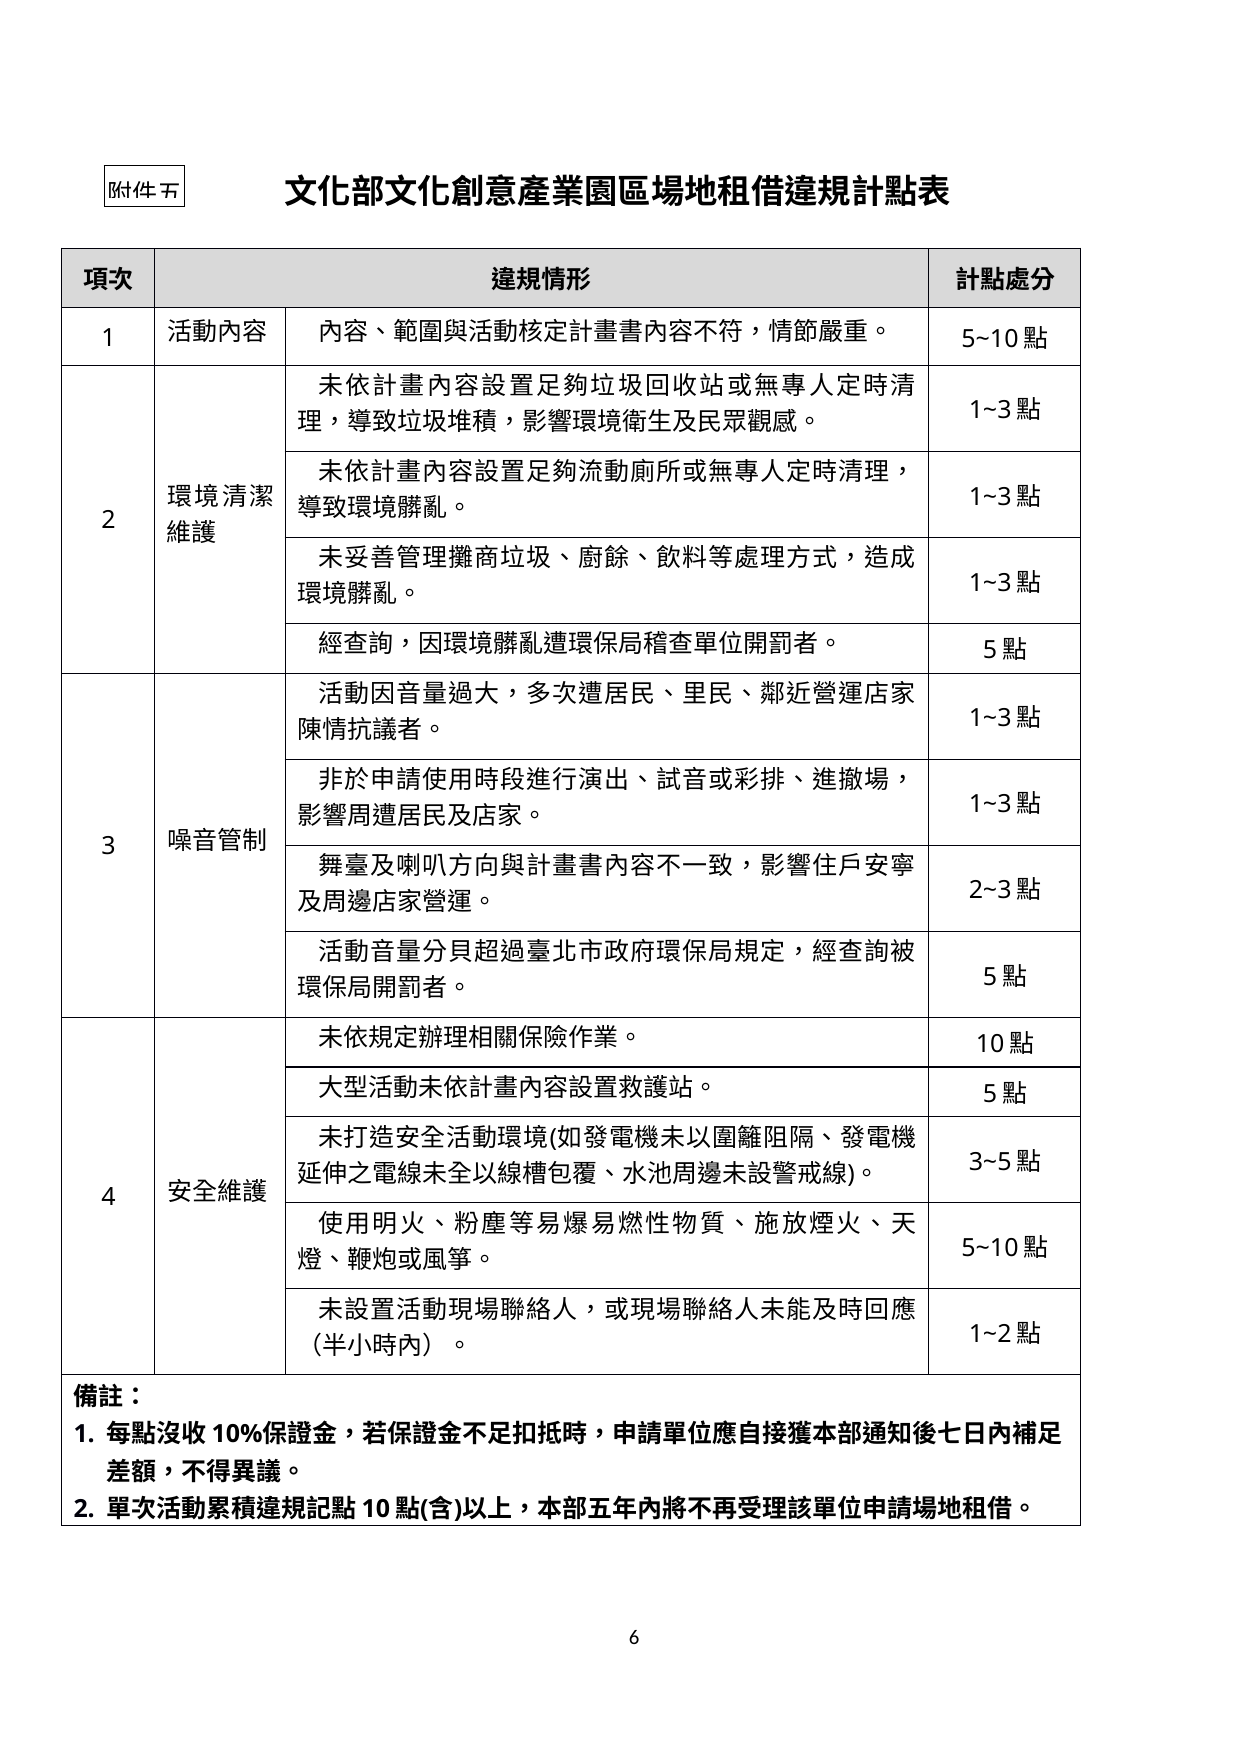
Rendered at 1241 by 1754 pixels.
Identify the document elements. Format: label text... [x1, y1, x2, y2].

table_cell 未依計畫內容設置足夠垃圾回收站或無專人定時清理，導致垃圾堆積，影響環境衛生及民眾觀感。 [286, 366, 928, 451]
table_cell 內容、範圍與活動核定計畫書內容不符，情節嚴重。 [286, 308, 928, 364]
table_cell 1~2點 [929, 1289, 1080, 1374]
table_header 計點處分 [929, 249, 1080, 307]
table_cell 1~3點 [929, 538, 1080, 623]
table_cell 5點 [929, 624, 1080, 672]
table_cell 1~3點 [929, 452, 1080, 537]
table_cell 3 [62, 674, 154, 1017]
table_cell 1~3點 [929, 674, 1080, 758]
table_cell 環境清潔維護 [155, 366, 285, 672]
table_cell 3~5點 [929, 1117, 1080, 1202]
table_cell 5~10點 [929, 308, 1080, 364]
table_cell 未依計畫內容設置足夠流動廁所或無專人定時清理，導致環境髒亂。 [286, 452, 928, 537]
table_cell 4 [62, 1018, 154, 1374]
table_cell 1 [62, 308, 154, 364]
text 附件五 [105, 174, 184, 198]
table_cell 5點 [929, 932, 1080, 1017]
table_cell 舞臺及喇叭方向與計畫書內容不一致，影響住戶安寧及周邊店家營運。 [286, 846, 928, 931]
table_header 項次 [62, 249, 154, 307]
table_cell 噪音管制 [155, 674, 285, 1017]
table_cell 未打造安全活動環境(如發電機未以圍籬阻隔、發電機延伸之電線未全以線槽包覆、水池周邊未設警戒線)。 [286, 1117, 928, 1202]
table_cell 5點 [929, 1068, 1080, 1116]
table_cell 未設置活動現場聯絡人，或現場聯絡人未能及時回應（半小時內）。 [286, 1289, 928, 1374]
table_cell 10點 [929, 1018, 1080, 1066]
table_cell 5~10點 [929, 1203, 1080, 1288]
table_cell 未妥善管理攤商垃圾、廚餘、飲料等處理方式，造成環境髒亂。 [286, 538, 928, 623]
table_cell 非於申請使用時段進行演出、試音或彩排、進撤場，影響周遭居民及店家。 [286, 760, 928, 844]
table_cell 使用明火、粉塵等易爆易燃性物質、施放煙火、天燈、鞭炮或風箏。 [286, 1203, 928, 1288]
table_cell 未依規定辦理相關保險作業。 [286, 1018, 928, 1066]
table_cell 1~3點 [929, 760, 1080, 844]
table_cell 活動內容 [155, 308, 285, 364]
table_cell 活動因音量過大，多次遭居民、里民、鄰近營運店家陳情抗議者。 [286, 674, 928, 758]
table_cell 1~3點 [929, 366, 1080, 451]
table_cell 安全維護 [155, 1018, 285, 1374]
table_cell 大型活動未依計畫內容設置救護站。 [286, 1068, 928, 1116]
table_cell 2 [62, 366, 154, 672]
table_cell 經查詢，因環境髒亂遭環保局稽查單位開罰者。 [286, 624, 928, 672]
table_cell 活動音量分貝超過臺北市政府環保局規定，經查詢被環保局開罰者。 [286, 932, 928, 1017]
table_cell 2~3點 [929, 846, 1080, 931]
text 文化部文化創意產業園區場地租借違規計點表 [103, 165, 1122, 213]
table_cell 備註： 每點沒收10%保證金，若保證金不足扣抵時，申請單位應自接獲本部通知後七日內補足差額，不得異議。 單次活動累積違規記點10點(含)以上，本部五年內將不再受理該單位申請場地租借。 [62, 1375, 1080, 1525]
table_header 違規情形 [155, 249, 928, 307]
